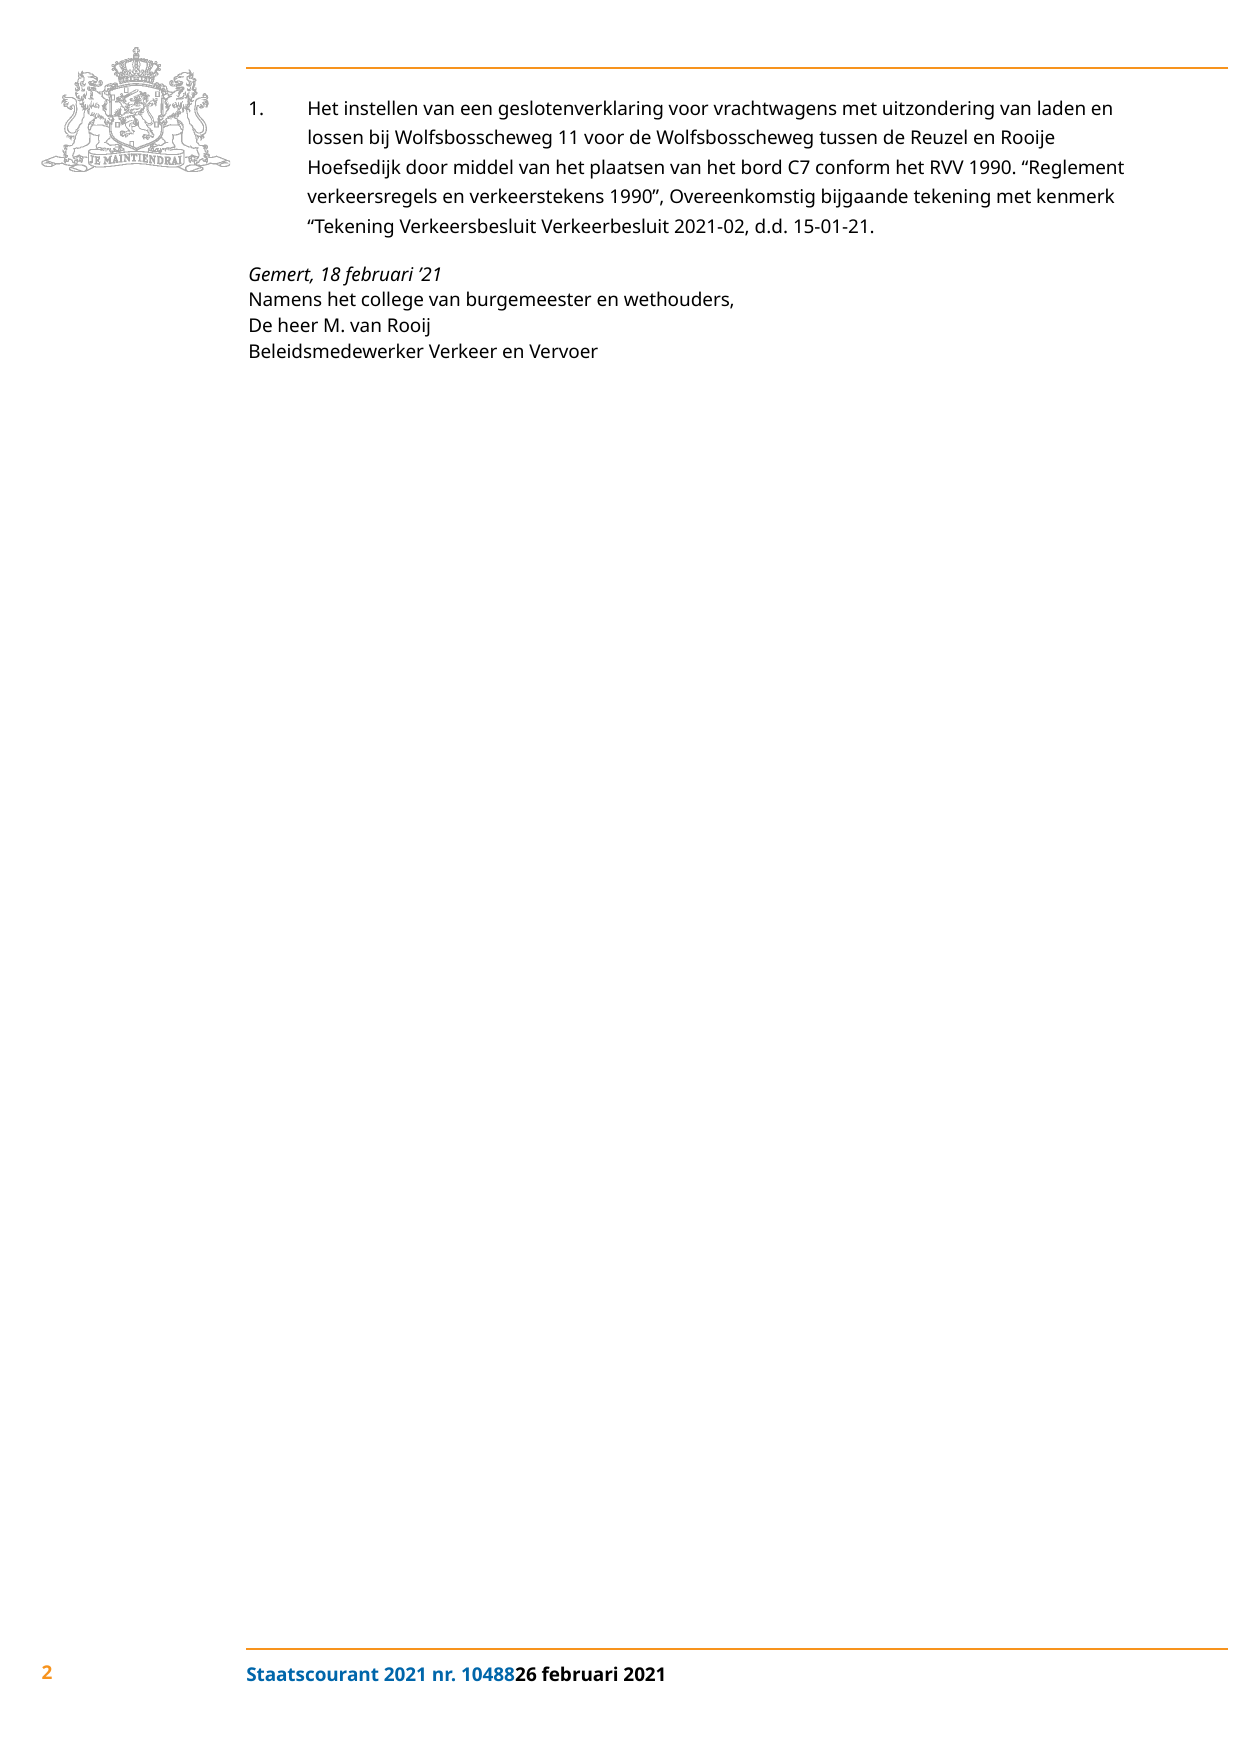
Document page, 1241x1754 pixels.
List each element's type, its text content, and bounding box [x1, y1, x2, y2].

picture [41, 47, 231, 172]
text De heer M. van Rooij [248, 312, 271, 338]
text Gemert, 18 februari ’21 [248, 261, 271, 287]
